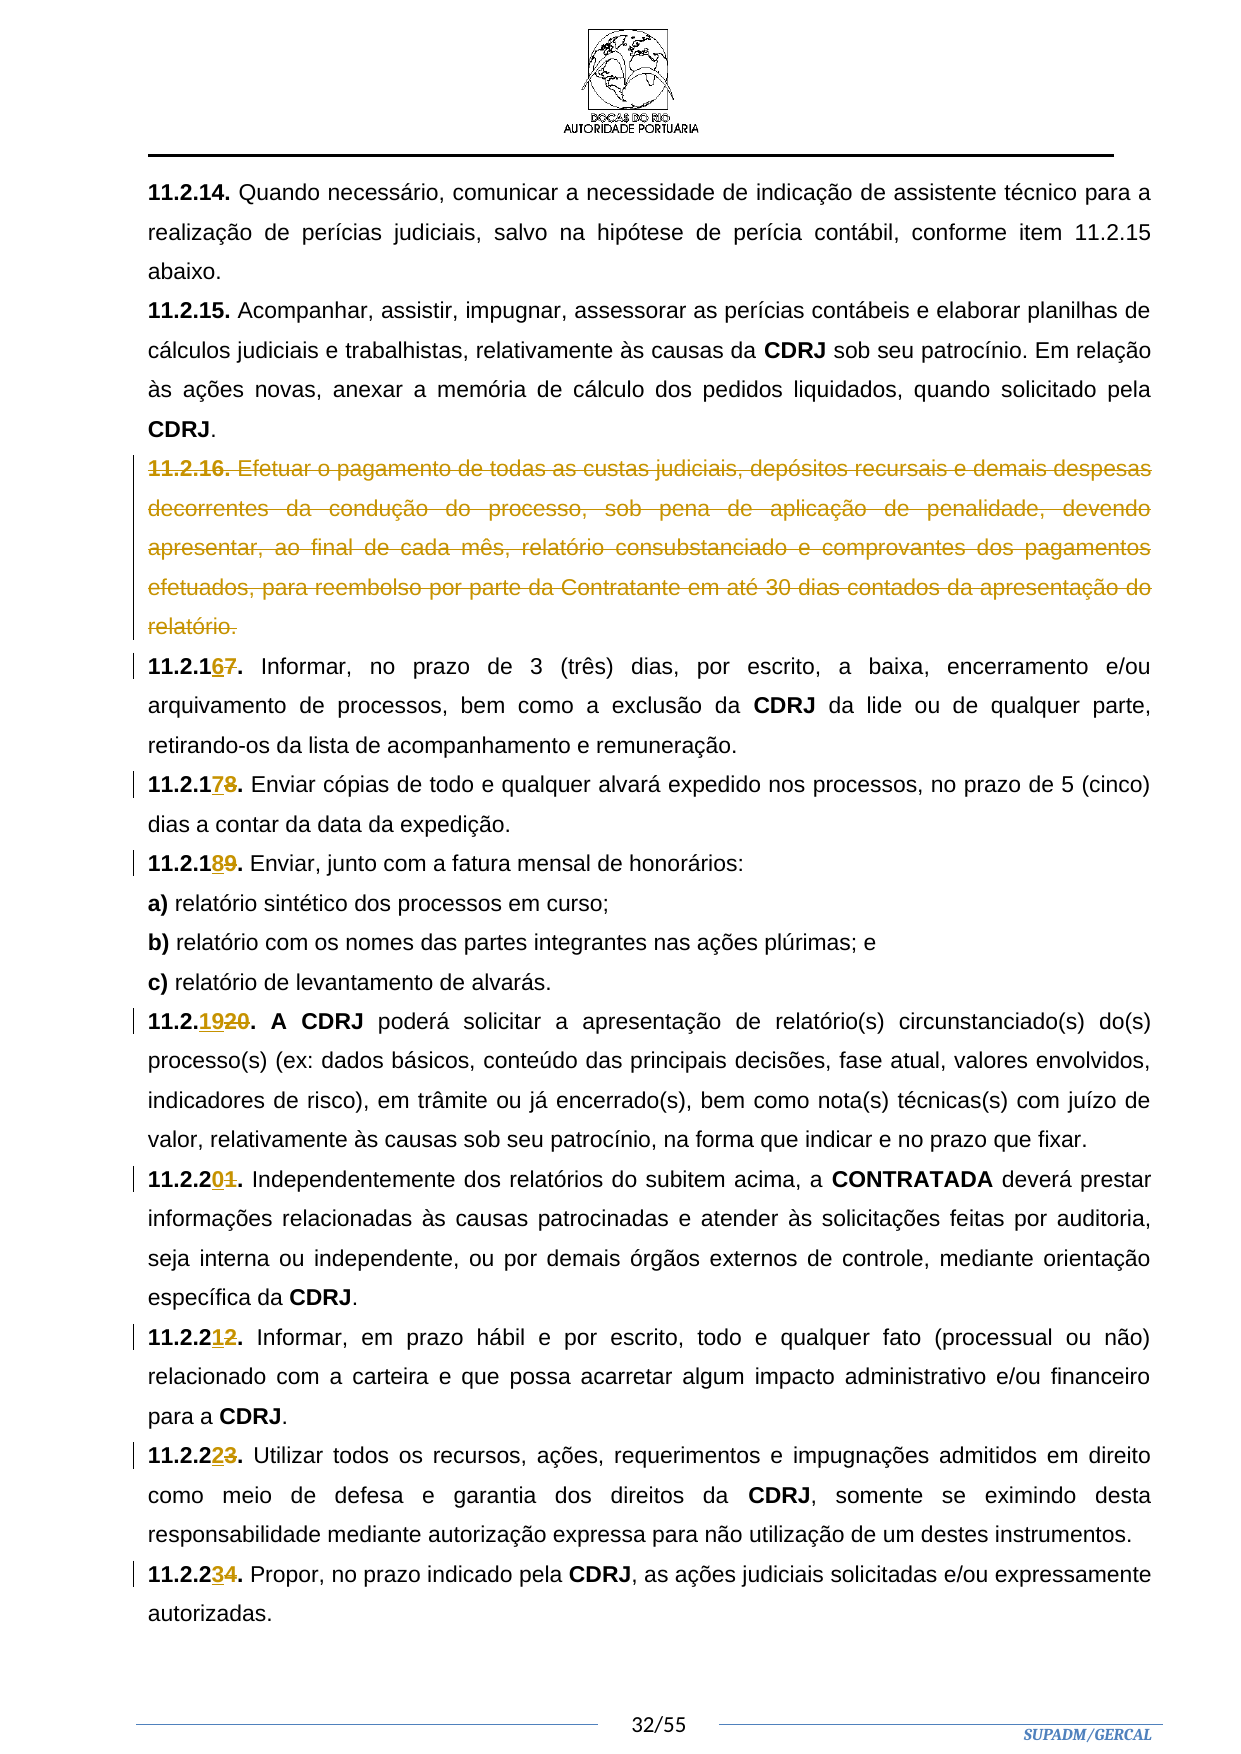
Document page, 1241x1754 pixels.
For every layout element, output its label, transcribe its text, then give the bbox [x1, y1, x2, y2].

text c) relatório de levantamento de alvarás. [148, 968, 1152, 995]
text 11.2.16. Informar, no prazo de 3 (três) dias, por escrito, a baixa, encerramento e/ou arquivamento de processos, bem como a exclusão da CDRJ da lide ou de qualquer parte, retirando-os da lista de acompanhamento e remuneração. [148, 455, 1152, 470]
text 11.2.23. Propor, no prazo indicado pela CDRJ, as ações judiciais solicitadas e/ou expressamente autorizadas. [148, 1561, 1152, 1627]
text 11.2.14. Quando necessário, comunicar a necessidade de indicação de assistente técnico para a realização de perícias judiciais, salvo na hipótese de perícia contábil, conforme item 11.2.15 abaixo. [148, 179, 1152, 284]
text 11.2.18. Enviar, junto com a fatura mensal de honorários: [148, 850, 1152, 876]
text 11.2.21. Informar, em prazo hábil e por escrito, todo e qualquer fato (processual ou não) relacionado com a carteira e que possa acarretar algum impacto administrativo e/ou financeiro para a CDRJ. [148, 1324, 1152, 1429]
text 11.2.20. Independentemente dos relatórios do subitem acima, a CONTRATADA deverá prestar informações relacionadas às causas patrocinadas e atender às solicitações feitas por auditoria, seja interna ou independente, ou por demais órgãos externos de controle, mediante orientação específica da CDRJ. [148, 1166, 1152, 1311]
text 11.2.22. Utilizar todos os recursos, ações, requerimentos e impugnações admitidos em direito como meio de defesa e garantia dos direitos da CDRJ, somente se eximindo desta responsabilidade mediante autorização expressa para não utilização de um destes instrumentos. [148, 1442, 1152, 1548]
text 11.2.16. Informar, no prazo de 3 (três) dias, por escrito, a baixa, encerramento e/ou arquivamento de processos, bem como a exclusão da CDRJ da lide ou de qualquer parte, retirando-os da lista de acompanhamento e remuneração. [148, 471, 1152, 588]
text a) relatório sintético dos processos em curso; [148, 889, 1152, 916]
text 11.2.19. A CDRJ poderá solicitar a apresentação de relatório(s) circunstanciado(s) do(s) processo(s) (ex: dados básicos, conteúdo das principais decisões, fase atual, valores envolvidos, indicadores de risco), em trâmite ou já encerrado(s), bem como nota(s) técnicas(s) com juízo de valor, relativamente às causas sob seu patrocínio, na forma que indicar e no prazo que fixar. [148, 1008, 1152, 1153]
picture [563, 29, 699, 133]
text 11.2.16. Informar, no prazo de 3 (três) dias, por escrito, a baixa, encerramento e/ou arquivamento de processos, bem como a exclusão da CDRJ da lide ou de qualquer parte, retirando-os da lista de acompanhamento e remuneração. [148, 589, 1152, 639]
text b) relatório com os nomes das partes integrantes nas ações plúrimas; e [148, 929, 1152, 955]
text 11.2.17. Enviar cópias de todo e qualquer alvará expedido nos processos, no prazo de 5 (cinco) dias a contar da data da expedição. [148, 771, 1152, 837]
text 11.2.15. Acompanhar, assistir, impugnar, assessorar as perícias contábeis e elaborar planilhas de cálculos judiciais e trabalhistas, relativamente às causas da CDRJ sob seu patrocínio. Em relação às ações novas, anexar a memória de cálculo dos pedidos liquidados, quando solicitado pela CDRJ. [148, 297, 1152, 442]
